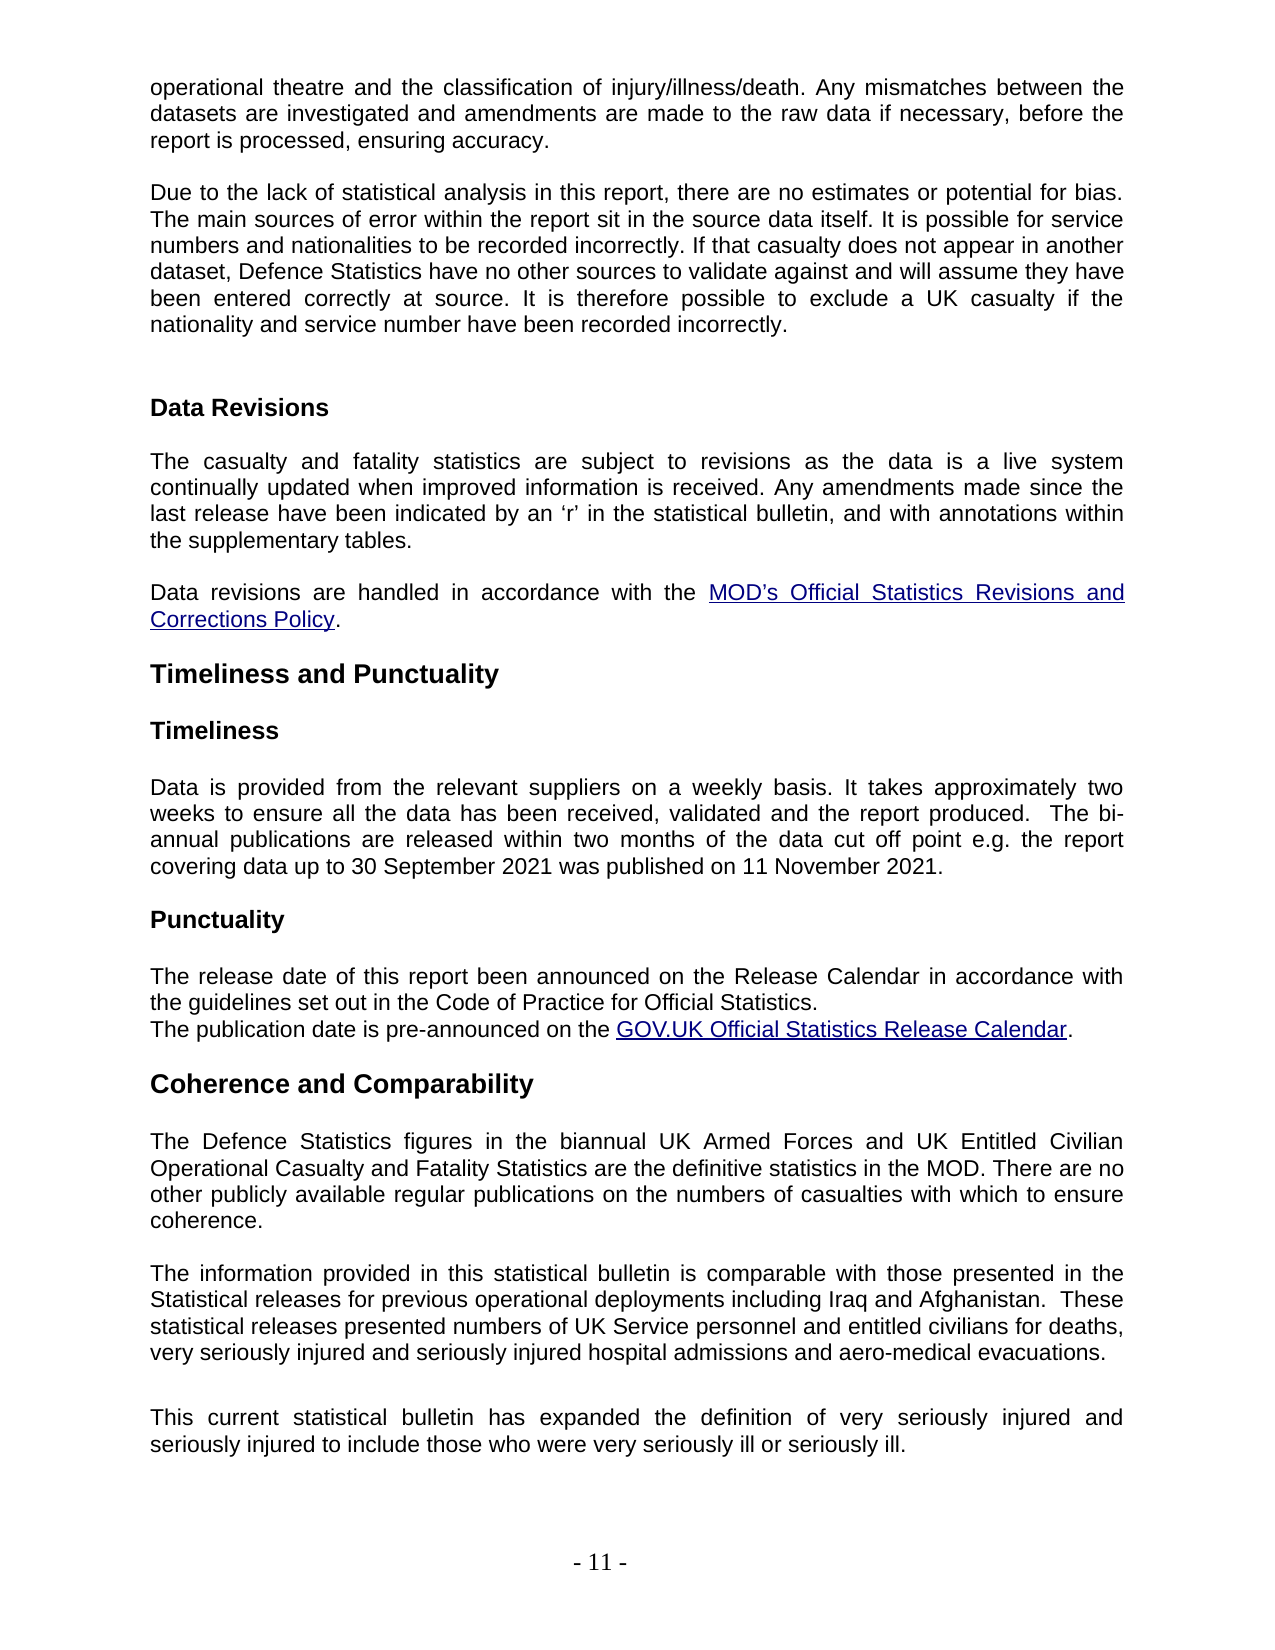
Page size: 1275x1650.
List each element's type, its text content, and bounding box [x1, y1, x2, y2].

subtitle Data Revisions [150, 392, 1125, 421]
text The release date of this report been announced on the Release Calendar in accordance with the guidelines set out in the Code of Practice for Official Statistics. [150, 963, 1125, 1016]
subtitle Coherence and Comparability [150, 1068, 1125, 1099]
text The Defence Statistics figures in the biannual UK Armed Forces and UK Entitled Civilian Operational Casualty and Fatality Statistics are the definitive statistics in the MOD. There are no other publicly available regular publications on the numbers of casualties with which to ensure coherence. [150, 1128, 1125, 1234]
text Timeliness and Punctuality [150, 658, 1125, 690]
text operational theatre and the classification of injury/illness/death. Any mismatches between the datasets are investigated and amendments are made to the raw data if necessary, before the report is processed, ensuring accuracy. [150, 74, 1125, 153]
text Timeliness [150, 716, 1125, 745]
text This current statistical bulletin has expanded the definition of very seriously injured and seriously injured to include those who were very seriously ill or seriously ill. [150, 1404, 1125, 1457]
text Data is provided from the relevant suppliers on a weekly basis. It takes approximately two weeks to ensure all the data has been received, validated and the report produced. The bi-annual publications are released within two months of the data cut off point e.g. the report covering data up to 30 September 2021 was published on 11 November 2021. [150, 773, 1125, 879]
text The publication date is pre-announced on the GOV.UK Official Statistics Release Calendar. [150, 1016, 1125, 1042]
text Data revisions are handled in accordance with the MOD’s Official Statistics Revisions and Corrections Policy. [150, 579, 1125, 632]
text The information provided in this statistical bulletin is comparable with those presented in the Statistical releases for previous operational deployments including Iraq and Afghanistan. These statistical releases presented numbers of UK Service personnel and entitled civilians for deaths, very seriously injured and seriously injured hospital admissions and aero-medical evacuations. [150, 1260, 1125, 1365]
text Due to the lack of statistical analysis in this report, there are no estimates or potential for bias. The main sources of error within the report sit in the source data itself. It is possible for service numbers and nationalities to be recorded incorrectly. If that casualty does not appear in another dataset, Defence Statistics have no other sources to validate against and will assume they have been entered correctly at source. It is therefore possible to exclude a UK casualty if the nationality and service number have been recorded incorrectly. [150, 179, 1125, 337]
text Punctuality [150, 905, 1125, 934]
text The casualty and fatality statistics are subject to revisions as the data is a live system continually updated when improved information is received. Any amendments made since the last release have been indicated by an ‘r’ in the statistical bulletin, and with annotations within the supplementary tables. [150, 448, 1125, 553]
